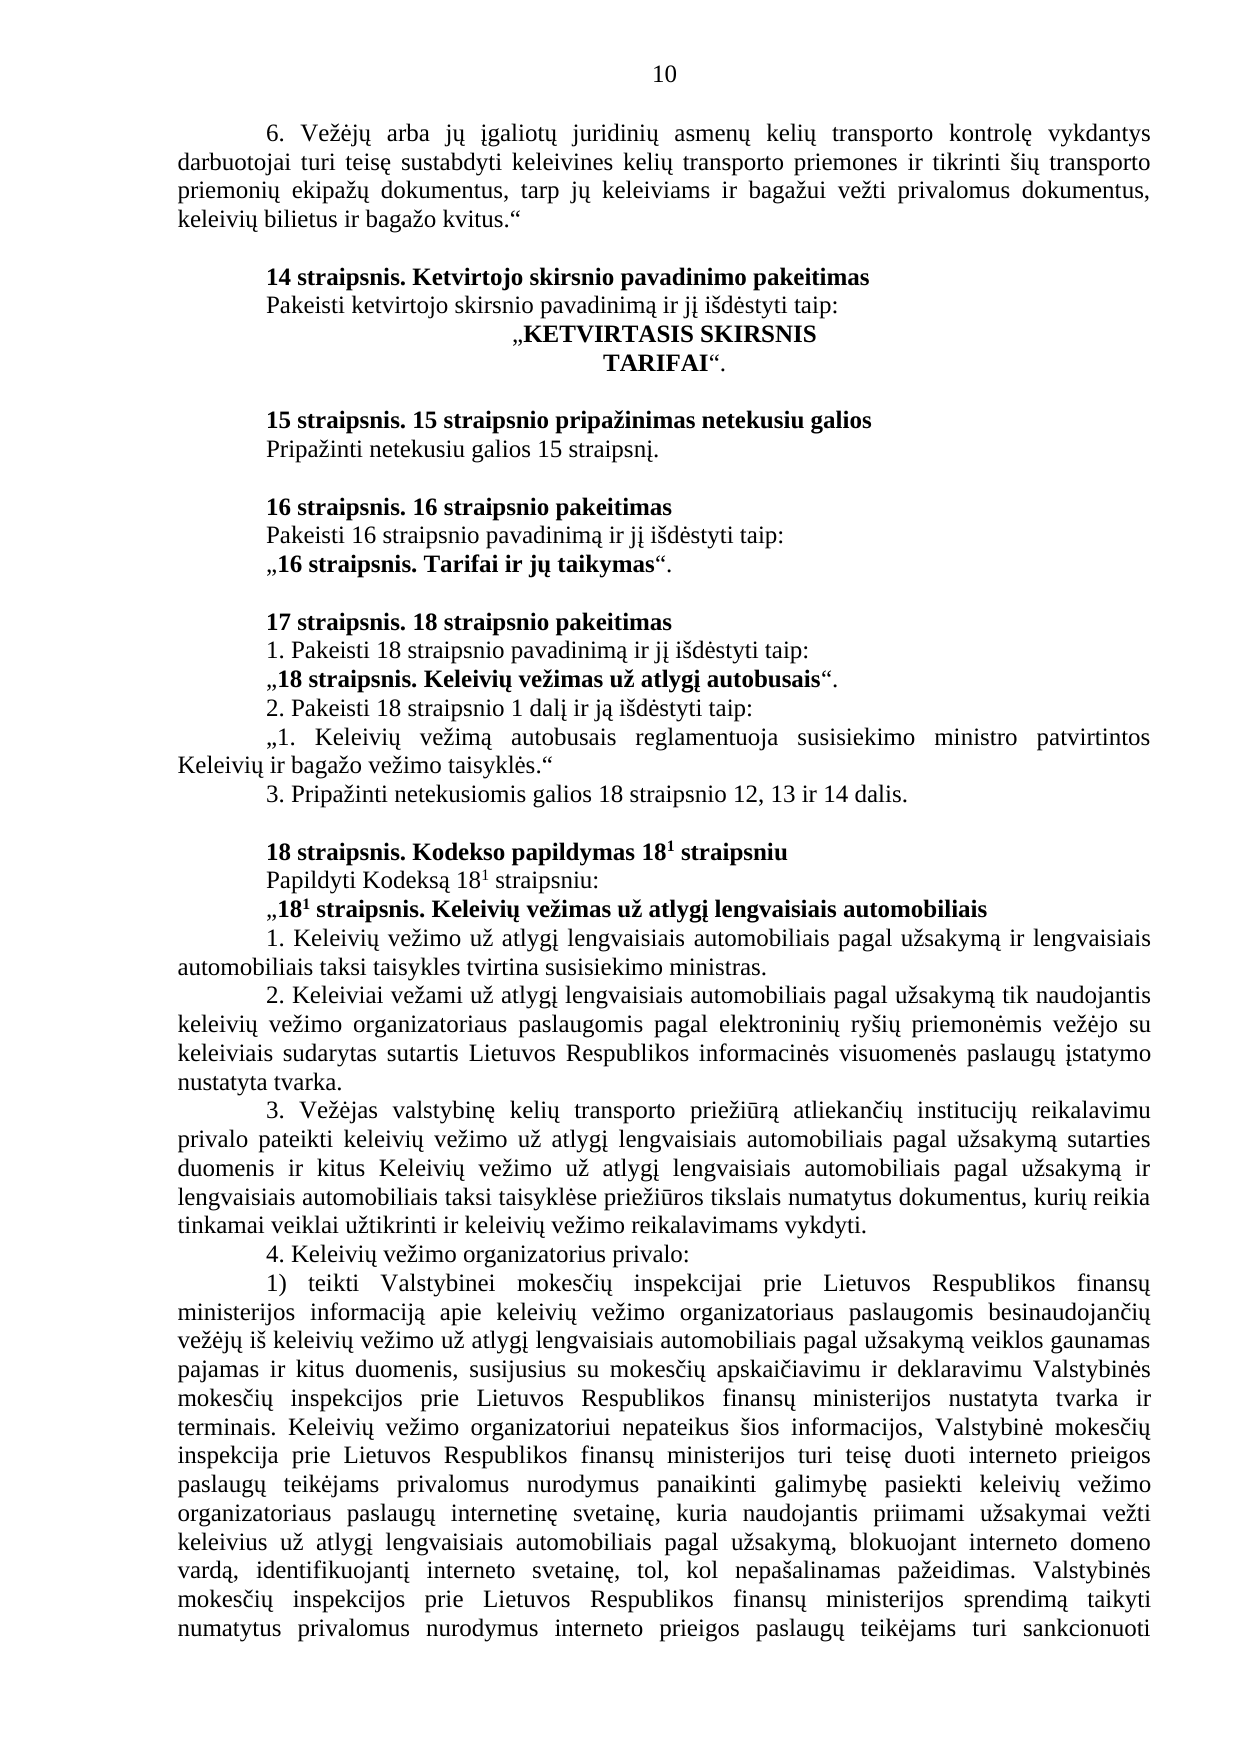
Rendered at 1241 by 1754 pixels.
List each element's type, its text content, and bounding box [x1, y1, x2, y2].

text 18 straipsnis. Kodekso papildymas 181 straipsniu [177, 837, 1152, 866]
text 1. Pakeisti 18 straipsnio pavadinimą ir jį išdėstyti taip: [266, 636, 1152, 664]
text „1. Keleivių vežimą autobusais reglamentuoja susisiekimo ministro patvirtintos Keleivių ir bagažo vežimo taisyklės.“ [177, 722, 1152, 779]
text Pakeisti ketvirtojo skirsnio pavadinimą ir jį išdėstyti taip: [177, 291, 1152, 319]
text 14 straipsnis. Ketvirtojo skirsnio pavadinimo pakeitimas [177, 262, 1152, 291]
text 2. Pakeisti 18 straipsnio 1 dalį ir ją išdėstyti taip: [177, 693, 1152, 722]
text „18 straipsnis. Keleivių vežimas už atlygį autobusais“. [177, 664, 1152, 693]
text 6. Vežėjų arba jų įgaliotų juridinių asmenų kelių transporto kontrolę vykdantys darbuotojai turi teisę sustabdyti keleivines kelių transporto priemones ir tikrinti šių transporto priemonių ekipažų dokumentus, tarp jų keleiviams ir bagažui vežti privalomus dokumentus, keleivių bilietus ir bagažo kvitus.“ [177, 118, 1152, 233]
text 16 straipsnis. 16 straipsnio pakeitimas [177, 492, 1152, 521]
text Papildyti Kodeksą 181 straipsniu: [177, 866, 1152, 894]
text 4. Keleivių vežimo organizatorius privalo: [177, 1239, 1152, 1268]
text 1. Keleivių vežimo už atlygį lengvaisiais automobiliais pagal užsakymą ir lengvaisiais automobiliais taksi taisykles tvirtina susisiekimo ministras. [177, 923, 1152, 981]
text 15 straipsnis. 15 straipsnio pripažinimas netekusiu galios [177, 406, 1152, 434]
text „KETVIRTASIS SKIRSNIS [177, 319, 1152, 348]
text TARIFAI“. [177, 348, 1152, 377]
text 3. Vežėjas valstybinę kelių transporto priežiūrą atliekančių institucijų reikalavimu privalo pateikti keleivių vežimo už atlygį lengvaisiais automobiliais pagal užsakymą sutarties duomenis ir kitus Keleivių vežimo už atlygį lengvaisiais automobiliais pagal užsakymą ir lengvaisiais automobiliais taksi taisyklėse priežiūros tikslais numatytus dokumentus, kurių reikia tinkamai veiklai užtikrinti ir keleivių vežimo reikalavimams vykdyti. [177, 1096, 1152, 1239]
text 2. Keleiviai vežami už atlygį lengvaisiais automobiliais pagal užsakymą tik naudojantis keleivių vežimo organizatoriaus paslaugomis pagal elektroninių ryšių priemonėmis vežėjo su keleiviais sudarytas sutartis Lietuvos Respublikos informacinės visuomenės paslaugų įstatymo nustatyta tvarka. [177, 981, 1152, 1096]
text 1) teikti Valstybinei mokesčių inspekcijai prie Lietuvos Respublikos finansų ministerijos informaciją apie keleivių vežimo organizatoriaus paslaugomis besinaudojančių vežėjų iš keleivių vežimo už atlygį lengvaisiais automobiliais pagal užsakymą veiklos gaunamas pajamas ir kitus duomenis, susijusius su mokesčių apskaičiavimu ir deklaravimu Valstybinės mokesčių inspekcijos prie Lietuvos Respublikos finansų ministerijos nustatyta tvarka ir terminais. Keleivių vežimo organizatoriui nepateikus šios informacijos, Valstybinė mokesčių inspekcija prie Lietuvos Respublikos finansų ministerijos turi teisę duoti interneto prieigos paslaugų teikėjams privalomus nurodymus panaikinti galimybę pasiekti keleivių vežimo organizatoriaus paslaugų internetinę svetainę, kuria naudojantis priimami užsakymai vežti keleivius už atlygį lengvaisiais automobiliais pagal užsakymą, blokuojant interneto domeno vardą, identifikuojantį interneto svetainę, tol, kol nepašalinamas pažeidimas. Valstybinės mokesčių inspekcijos prie Lietuvos Respublikos finansų ministerijos sprendimą taikyti numatytus privalomus nurodymus interneto prieigos paslaugų teikėjams turi sankcionuoti [177, 1268, 1152, 1642]
text 17 straipsnis. 18 straipsnio pakeitimas [177, 607, 1152, 636]
text Pripažinti netekusiu galios 15 straipsnį. [177, 434, 1152, 463]
text 3. Pripažinti netekusiomis galios 18 straipsnio 12, 13 ir 14 dalis. [177, 779, 1152, 808]
text „181 straipsnis. Keleivių vežimas už atlygį lengvaisiais automobiliais [177, 894, 1152, 923]
text „16 straipsnis. Tarifai ir jų taikymas“. [177, 549, 1152, 578]
text Pakeisti 16 straipsnio pavadinimą ir jį išdėstyti taip: [266, 521, 1152, 549]
